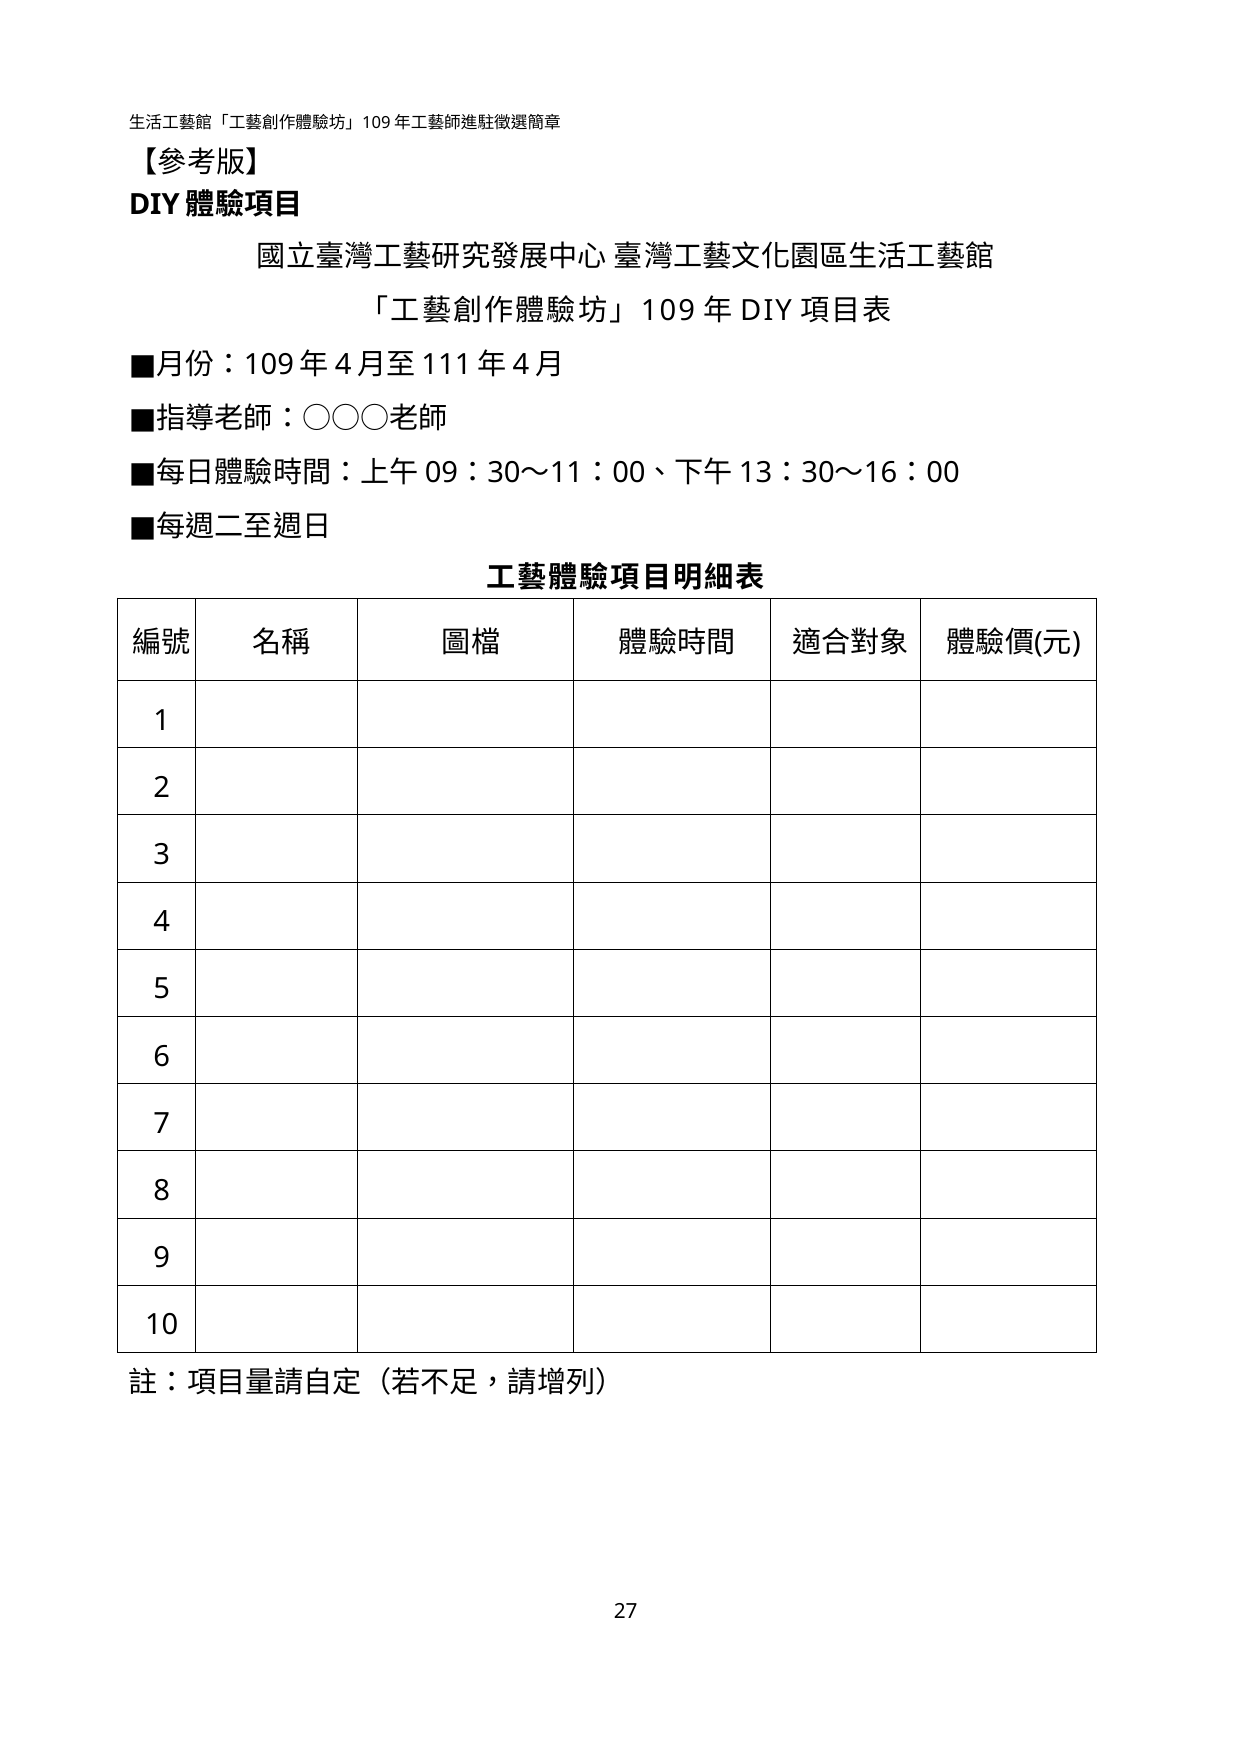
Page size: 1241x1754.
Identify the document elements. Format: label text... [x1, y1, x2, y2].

table_cell [771, 748, 920, 814]
table_cell [771, 1219, 920, 1285]
table_cell [771, 883, 920, 949]
text ■每日體驗時間：上午09：30～11：00、下午13：30～16：00 [128, 439, 1122, 493]
table_cell [196, 883, 357, 949]
table_cell [358, 1017, 573, 1083]
table_header 體驗時間 [574, 599, 770, 680]
table_cell 7 [118, 1084, 195, 1150]
table_cell [358, 748, 573, 814]
table_cell [358, 681, 573, 747]
table_cell [574, 1151, 770, 1217]
table_cell [196, 950, 357, 1016]
table_cell 2 [118, 748, 195, 814]
table_cell [196, 1151, 357, 1217]
table_cell [574, 950, 770, 1016]
table_cell [921, 681, 1096, 747]
table_cell [574, 1084, 770, 1150]
table_cell [921, 1151, 1096, 1217]
table_cell [196, 1084, 357, 1150]
table_cell [771, 815, 920, 882]
table_cell [196, 1219, 357, 1285]
text 國立臺灣工藝研究發展中心 臺灣工藝文化園區生活工藝館 [128, 223, 1122, 277]
table_cell [196, 815, 357, 882]
table_cell [358, 815, 573, 882]
table_cell [921, 1219, 1096, 1285]
text 註：項目量請自定（若不足，請增列） [128, 1353, 1122, 1403]
table_cell [574, 1219, 770, 1285]
table_cell [196, 748, 357, 814]
table_cell [771, 1286, 920, 1352]
text ■月份：109年4月至111年4月 [128, 331, 1122, 385]
table_cell 1 [118, 681, 195, 747]
table_header 編號 [118, 599, 195, 680]
table_cell [358, 1084, 573, 1150]
table_cell 3 [118, 815, 195, 882]
table_cell 4 [118, 883, 195, 949]
table_header 體驗價(元) [921, 599, 1096, 680]
table_cell [196, 1286, 357, 1352]
table_cell [196, 681, 357, 747]
table_cell [358, 1219, 573, 1285]
table_cell [921, 748, 1096, 814]
table_header 名稱 [196, 599, 357, 680]
table_cell [574, 1286, 770, 1352]
table_cell [921, 950, 1096, 1016]
table_cell [921, 815, 1096, 882]
text 【參考版】 [128, 139, 1122, 180]
table_cell [358, 883, 573, 949]
table_cell 10 [118, 1286, 195, 1352]
table_cell 6 [118, 1017, 195, 1083]
table_cell [358, 1151, 573, 1217]
table_cell [574, 1017, 770, 1083]
table_cell [921, 1084, 1096, 1150]
table_cell [771, 950, 920, 1016]
table_cell [574, 681, 770, 747]
text DIY體驗項目 [128, 180, 1122, 223]
table_cell [574, 815, 770, 882]
table_cell [921, 1286, 1096, 1352]
table_cell [771, 1084, 920, 1150]
table_cell 9 [118, 1219, 195, 1285]
table_cell 5 [118, 950, 195, 1016]
table_header 圖檔 [358, 599, 573, 680]
table_cell [196, 1017, 357, 1083]
table_cell 8 [118, 1151, 195, 1217]
text 工藝體驗項目明細表 [128, 548, 1122, 598]
table_cell [771, 1017, 920, 1083]
table_cell [771, 681, 920, 747]
table_cell [921, 883, 1096, 949]
text ■每週二至週日 [128, 493, 1122, 548]
table_cell [358, 1286, 573, 1352]
text ■指導老師：○○○老師 [128, 385, 1122, 439]
text 「工藝創作體驗坊」109年DIY項目表 [128, 277, 1122, 331]
table_header 適合對象 [771, 599, 920, 680]
table_cell [358, 950, 573, 1016]
table_cell [574, 883, 770, 949]
table_cell [574, 748, 770, 814]
table_cell [771, 1151, 920, 1217]
table_cell [921, 1017, 1096, 1083]
